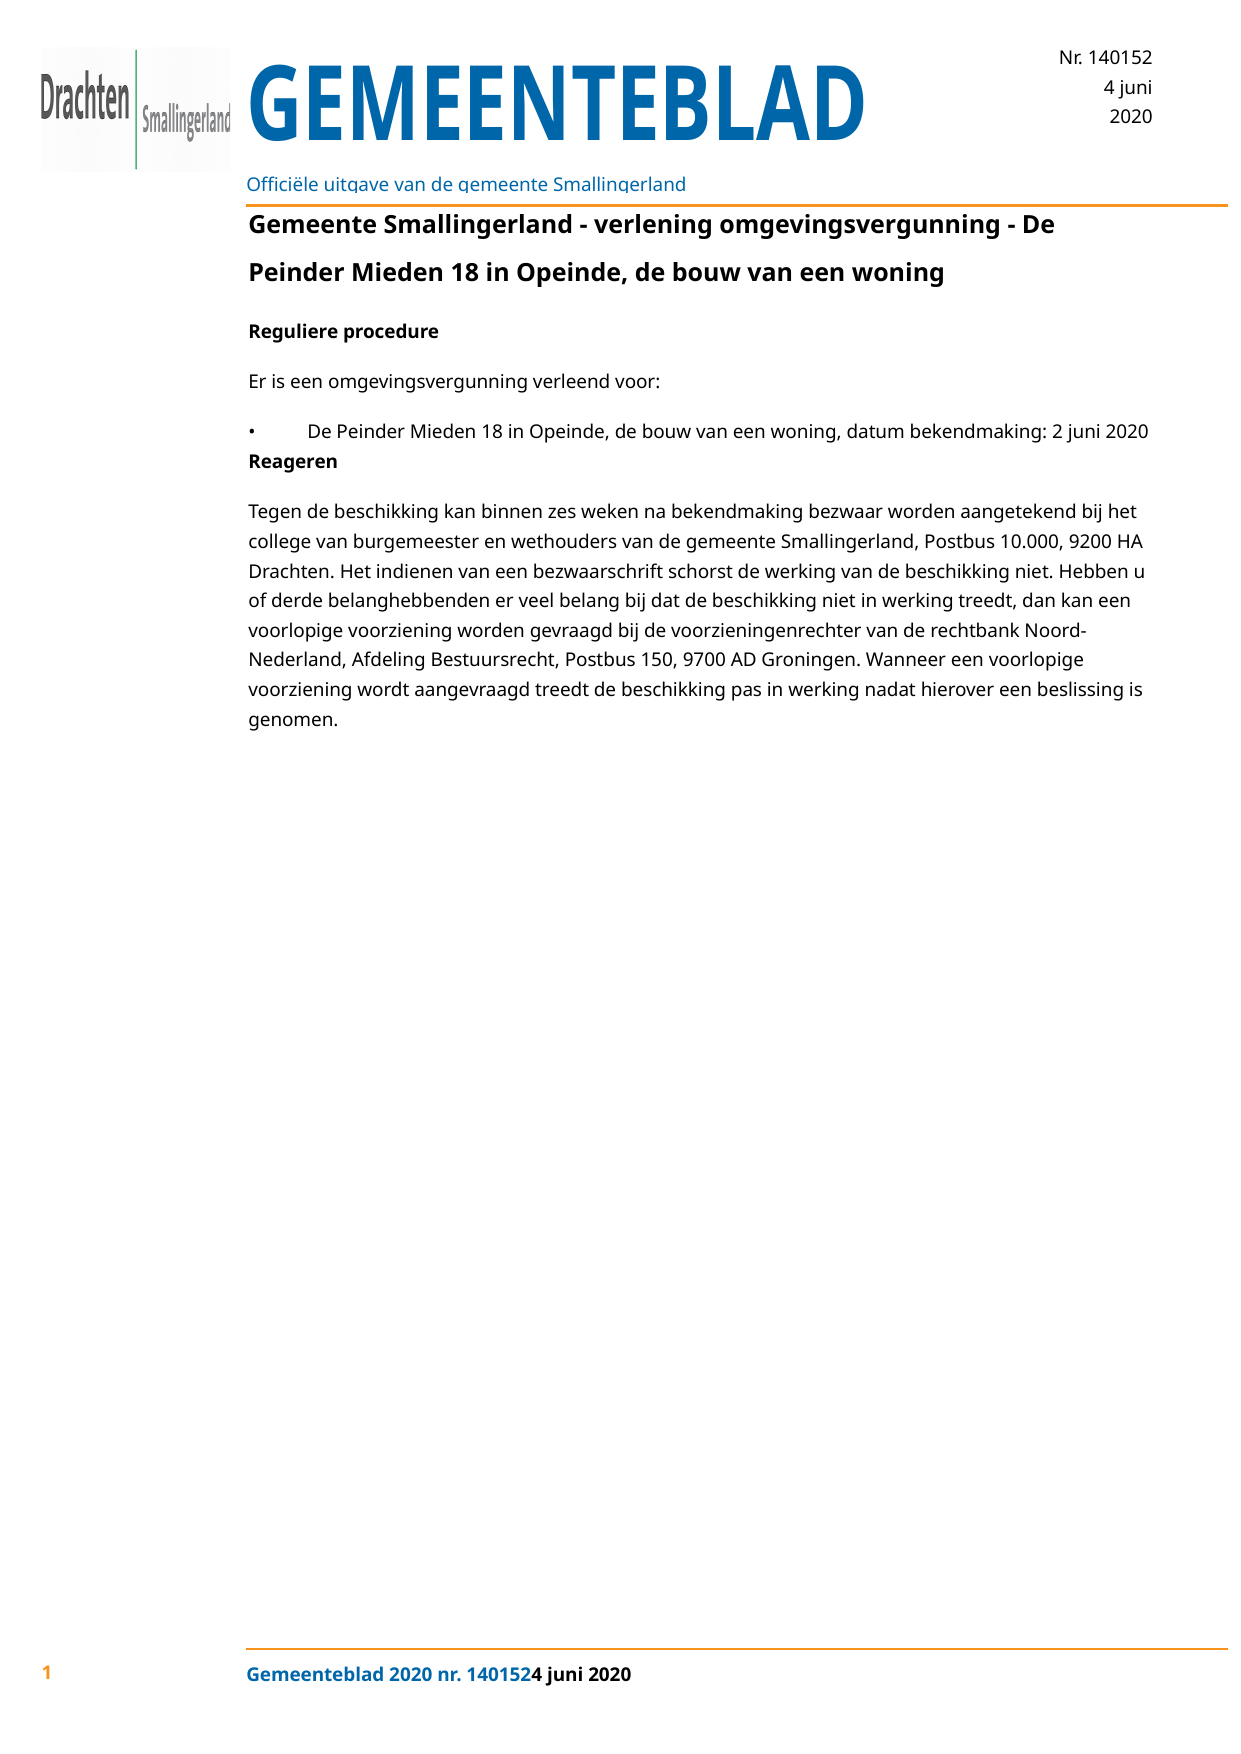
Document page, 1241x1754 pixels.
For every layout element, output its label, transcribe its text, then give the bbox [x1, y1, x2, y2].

list De Peinder Mieden 18 in Opeinde, de bouw van een woning, datum bekendmaking: 2 juni 2020 [248, 419, 1152, 444]
text Reageren [248, 448, 1152, 474]
picture [41, 47, 231, 172]
text Gemeente Smallingerland - verlening omgevingsvergunning - De Peinder Mieden 18 in Opeinde, de bouw van een woning [248, 207, 1152, 288]
text Er is een omgevingsvergunning verleend voor: [248, 368, 1152, 394]
text Tegen de beschikking kan binnen zes weken na bekendmaking bezwaar worden aangetekend bij het college van burgemeester en wethouders van de gemeente Smallingerland, Postbus 10.000, 9200 HA Drachten. Het indienen van een bezwaarschrift schorst de werking van de beschikking niet. Hebben u of derde belanghebbenden er veel belang bij dat de beschikking niet in werking treedt, dan kan een voorlopige voorziening worden gevraagd bij de voorzieningenrechter van de rechtbank Noord-Nederland, Afdeling Bestuursrecht, Postbus 150, 9700 AD Groningen. Wanneer een voorlopige voorziening wordt aangevraagd treedt de beschikking pas in werking nadat hierover een beslissing is genomen. [248, 499, 1152, 732]
text Reguliere procedure [248, 318, 1152, 344]
